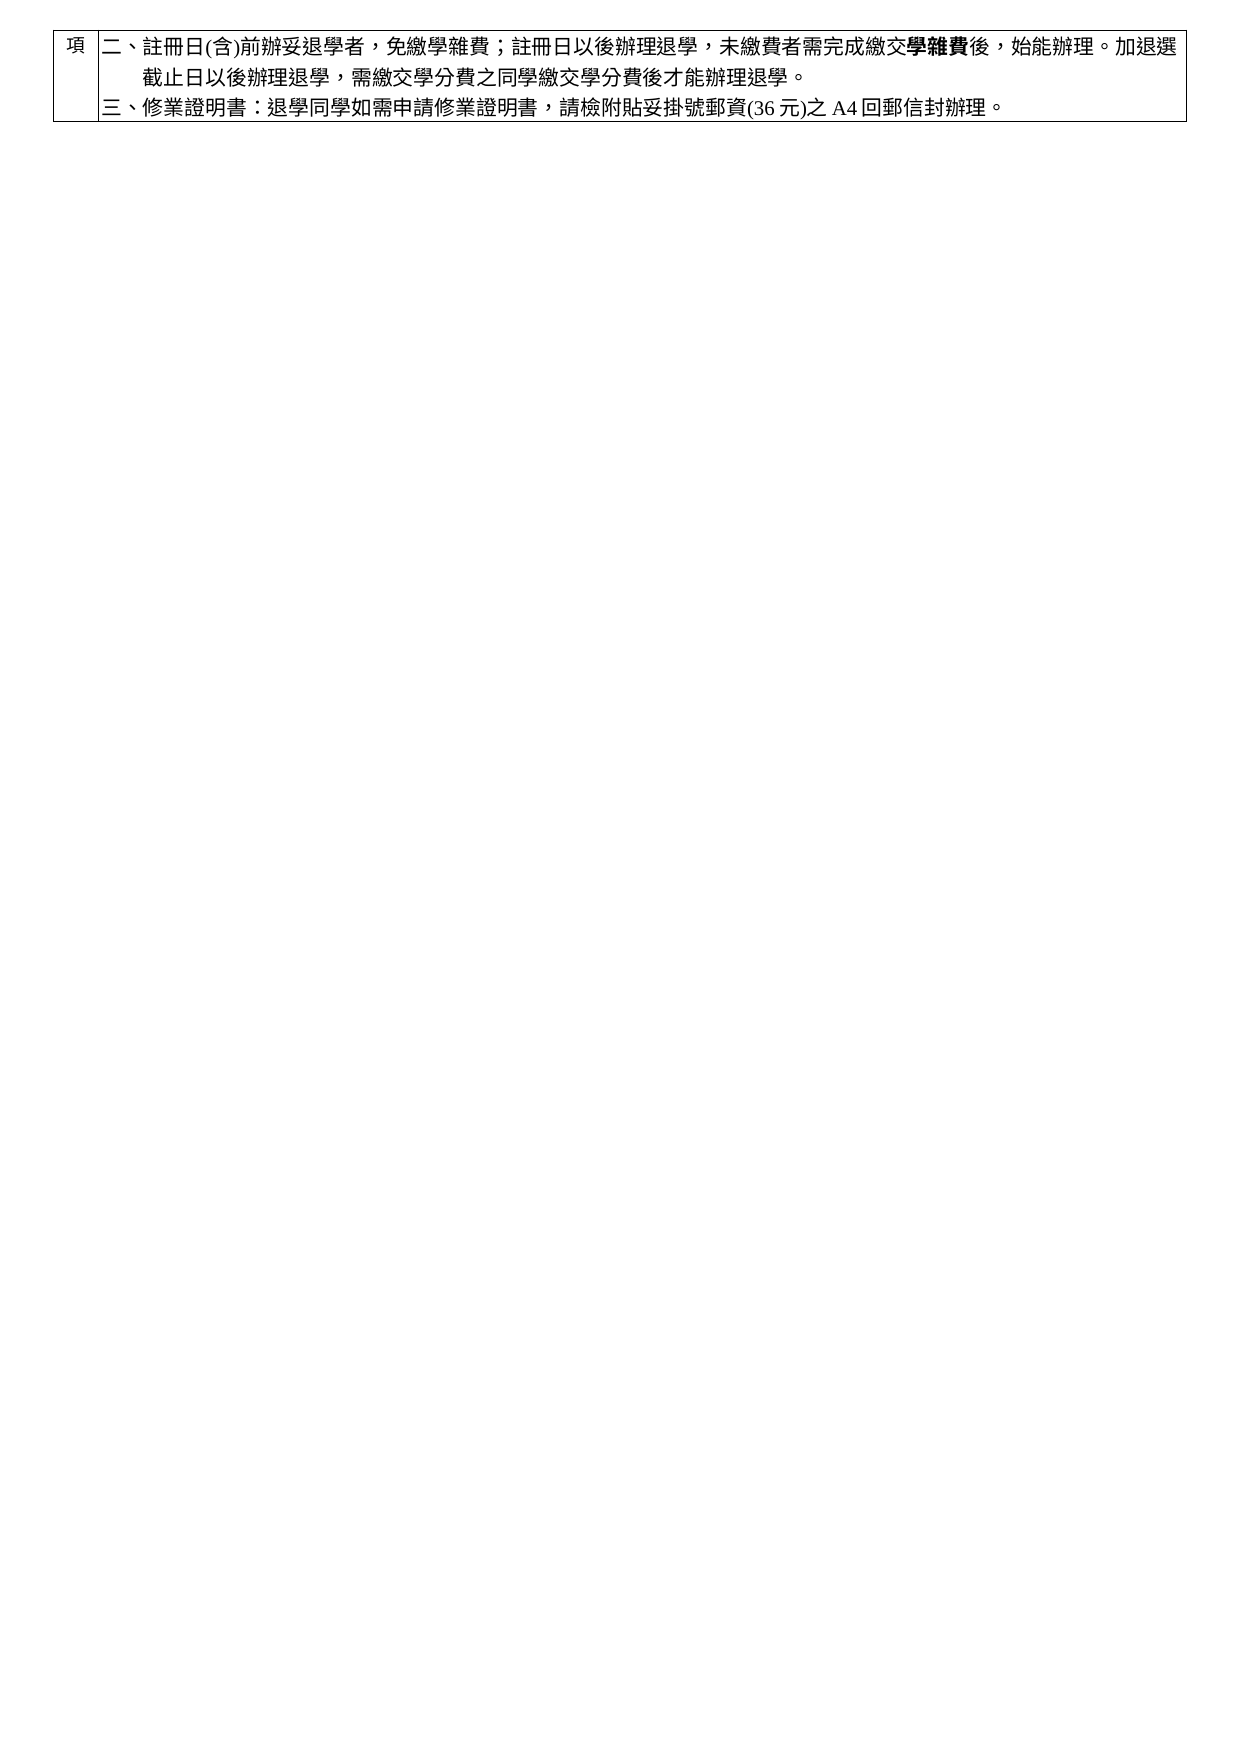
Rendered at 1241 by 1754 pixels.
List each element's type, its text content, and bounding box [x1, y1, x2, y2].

table_cell 項 [54, 31, 98, 121]
table_cell 二、註冊日(含)前辦妥退學者，免繳學雜費；註冊日以後辦理退學，未繳費者需完成繳交學雜費後，始能辦理。加退選截止日以後辦理退學，需繳交學分費之同學繳交學分費後才能辦理退學。 三、修業證明書：退學同學如需申請修業證明書，請檢附貼妥掛號郵資(36元)之A4回郵信封辦理。 [99, 31, 1186, 121]
